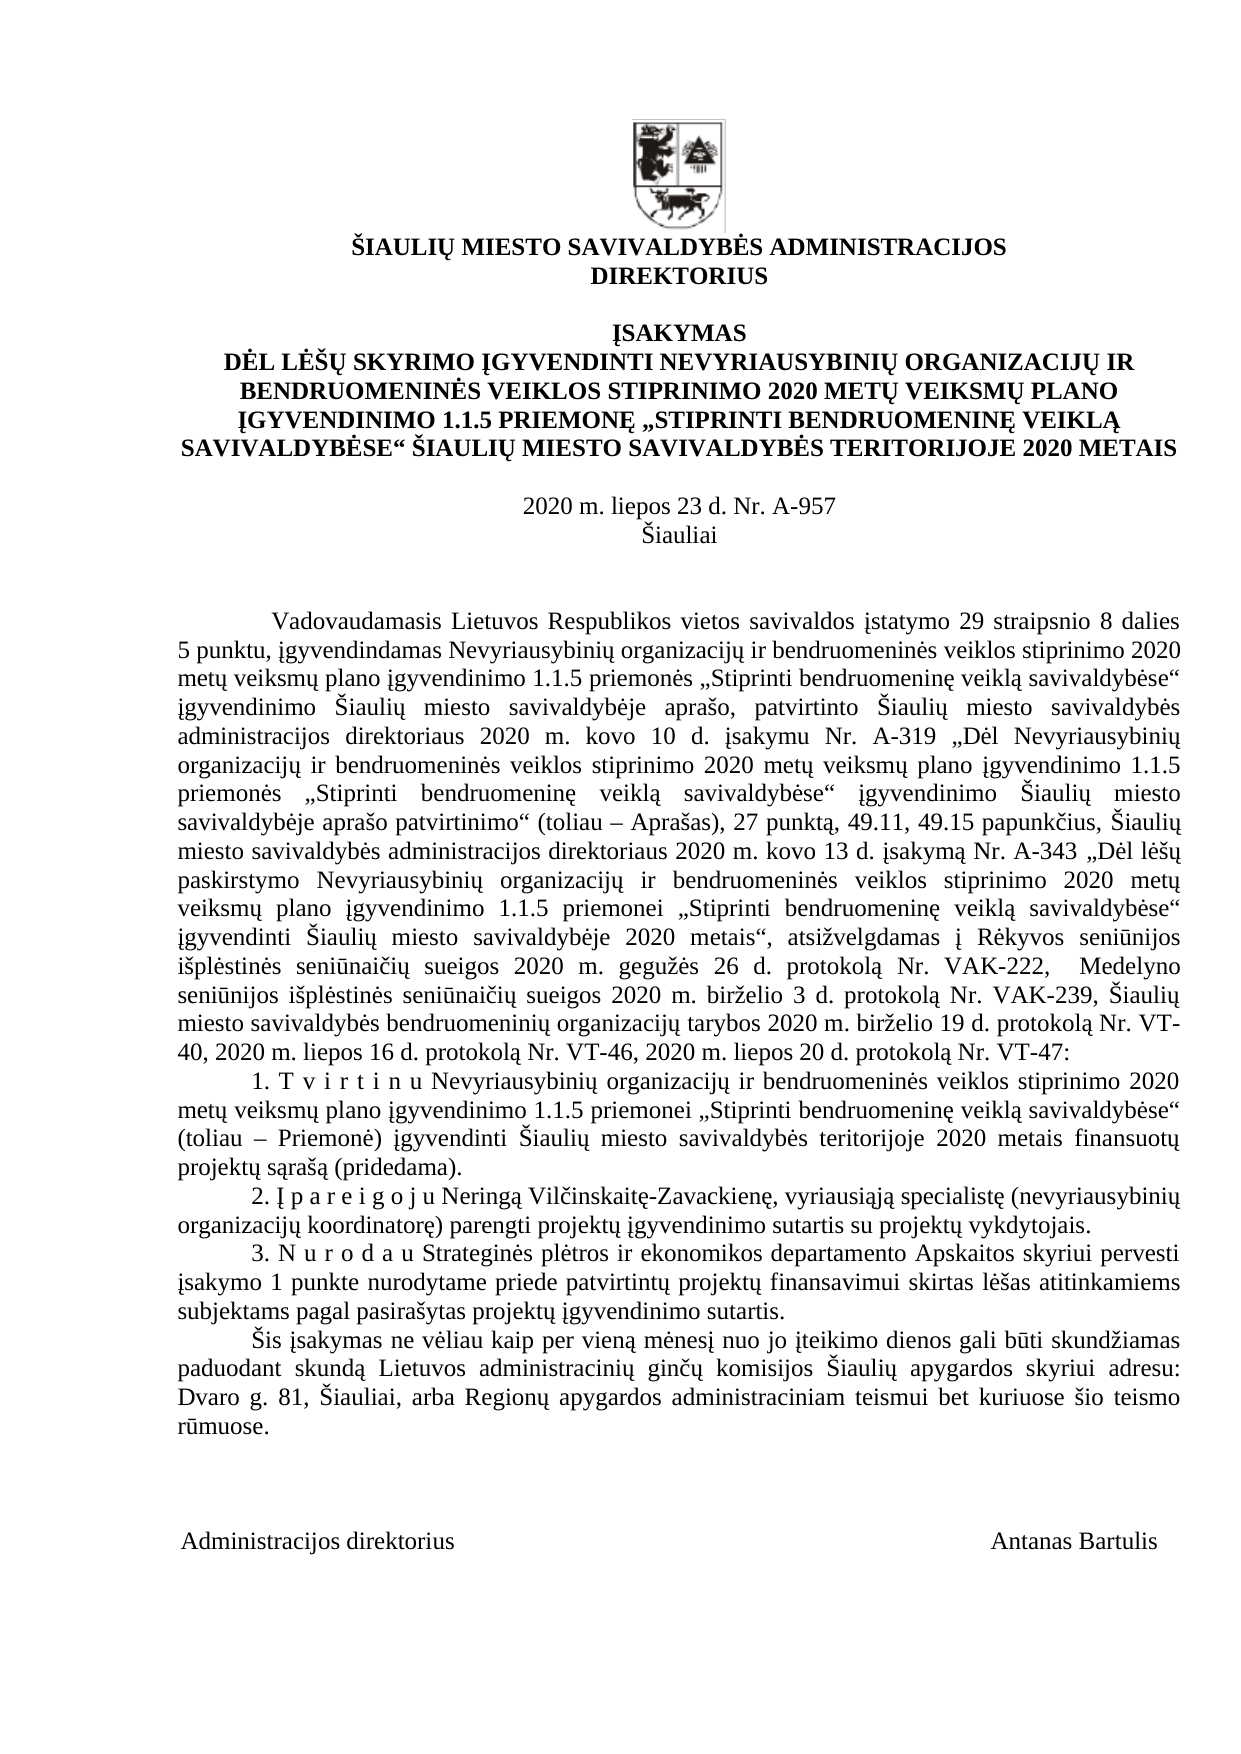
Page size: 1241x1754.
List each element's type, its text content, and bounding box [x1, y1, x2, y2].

text ĮSAKYMAS [177, 318, 1181, 347]
text DĖL LĖŠŲ SKYRIMO ĮGYVENDINTI NEVYRIAUSYBINIŲ ORGANIZACIJŲ IR BENDRUOMENINĖS VEIKLOS STIPRINIMO 2020 METŲ VEIKSMŲ PLANO ĮGYVENDINIMO 1.1.5 PRIEMONĘ „STIPRINTI BENDRUOMENINĘ VEIKLĄ SAVIVALDYBĖSE“ ŠIAULIŲ MIESTO SAVIVALDYBĖS TERITORIJOJE 2020 METAIS [177, 347, 1181, 462]
text Vadovaudamasis Lietuvos Respublikos vietos savivaldos įstatymo 29 straipsnio 8 dalies 5 punktu, įgyvendindamas Nevyriausybinių organizacijų ir bendruomeninės veiklos stiprinimo 2020 metų veiksmų plano įgyvendinimo 1.1.5 priemonės „Stiprinti bendruomeninę veiklą savivaldybėse“ įgyvendinimo Šiaulių miesto savivaldybėje aprašo, patvirtinto Šiaulių miesto savivaldybės administracijos direktoriaus 2020 m. kovo 10 d. įsakymu Nr. A-319 „Dėl Nevyriausybinių organizacijų ir bendruomeninės veiklos stiprinimo 2020 metų veiksmų plano įgyvendinimo 1.1.5 priemonės „Stiprinti bendruomeninę veiklą savivaldybėse“ įgyvendinimo Šiaulių miesto savivaldybėje aprašo patvirtinimo“ (toliau – Aprašas), 27 punktą, 49.11, 49.15 papunkčius, Šiaulių miesto savivaldybės administracijos direktoriaus 2020 m. kovo 13 d. įsakymą Nr. A-343 „Dėl lėšų paskirstymo Nevyriausybinių organizacijų ir bendruomeninės veiklos stiprinimo 2020 metų veiksmų plano įgyvendinimo 1.1.5 priemonei „Stiprinti bendruomeninę veiklą savivaldybėse“ įgyvendinti Šiaulių miesto savivaldybėje 2020 metais“, atsižvelgdamas į Rėkyvos seniūnijos išplėstinės seniūnaičių sueigos 2020 m. gegužės 26 d. protokolą Nr. VAK-222, Medelyno seniūnijos išplėstinės seniūnaičių sueigos 2020 m. birželio 3 d. protokolą Nr. VAK-239, Šiaulių miesto savivaldybės bendruomeninių organizacijų tarybos 2020 m. birželio 19 d. protokolą Nr. VT-40, 2020 m. liepos 16 d. protokolą Nr. VT-46, 2020 m. liepos 20 d. protokolą Nr. VT-47: [177, 606, 1181, 1066]
text ŠIAULIŲ MIESTO SAVIVALDYBĖS ADMINISTRACIJOS [177, 232, 1181, 261]
text 2020 m. liepos 23 d. Nr. A-957 [177, 491, 1181, 520]
text 3. N u r o d a u Strateginės plėtros ir ekonomikos departamento Apskaitos skyriui pervesti įsakymo 1 punkte nurodytame priede patvirtintų projektų finansavimui skirtas lėšas atitinkamiems subjektams pagal pasirašytas projektų įgyvendinimo sutartis. [177, 1238, 1181, 1325]
text Šiauliai [177, 520, 1181, 548]
text Administracijos direktorius Antanas Bartulis [180, 1526, 1181, 1555]
text 1. T v i r t i n u Nevyriausybinių organizacijų ir bendruomeninės veiklos stiprinimo 2020 metų veiksmų plano įgyvendinimo 1.1.5 priemonei „Stiprinti bendruomeninę veiklą savivaldybėse“ (toliau – Priemonė) įgyvendinti Šiaulių miesto savivaldybės teritorijoje 2020 metais finansuotų projektų sąrašą (pridedama). [177, 1066, 1181, 1181]
text DIREKTORIUS [177, 261, 1181, 290]
text Šis įsakymas ne vėliau kaip per vieną mėnesį nuo jo įteikimo dienos gali būti skundžiamas paduodant skundą Lietuvos administracinių ginčų komisijos Šiaulių apygardos skyriui adresu: Dvaro g. 81, Šiauliai, arba Regionų apygardos administraciniam teismui bet kuriuose šio teismo rūmuose. [177, 1325, 1181, 1440]
text 2. Į p a r e i g o j u Neringą Vilčinskaitę-Zavackienę, vyriausiąją specialistę (nevyriausybinių organizacijų koordinatorę) parengti projektų įgyvendinimo sutartis su projektų vykdytojais. [177, 1181, 1181, 1238]
